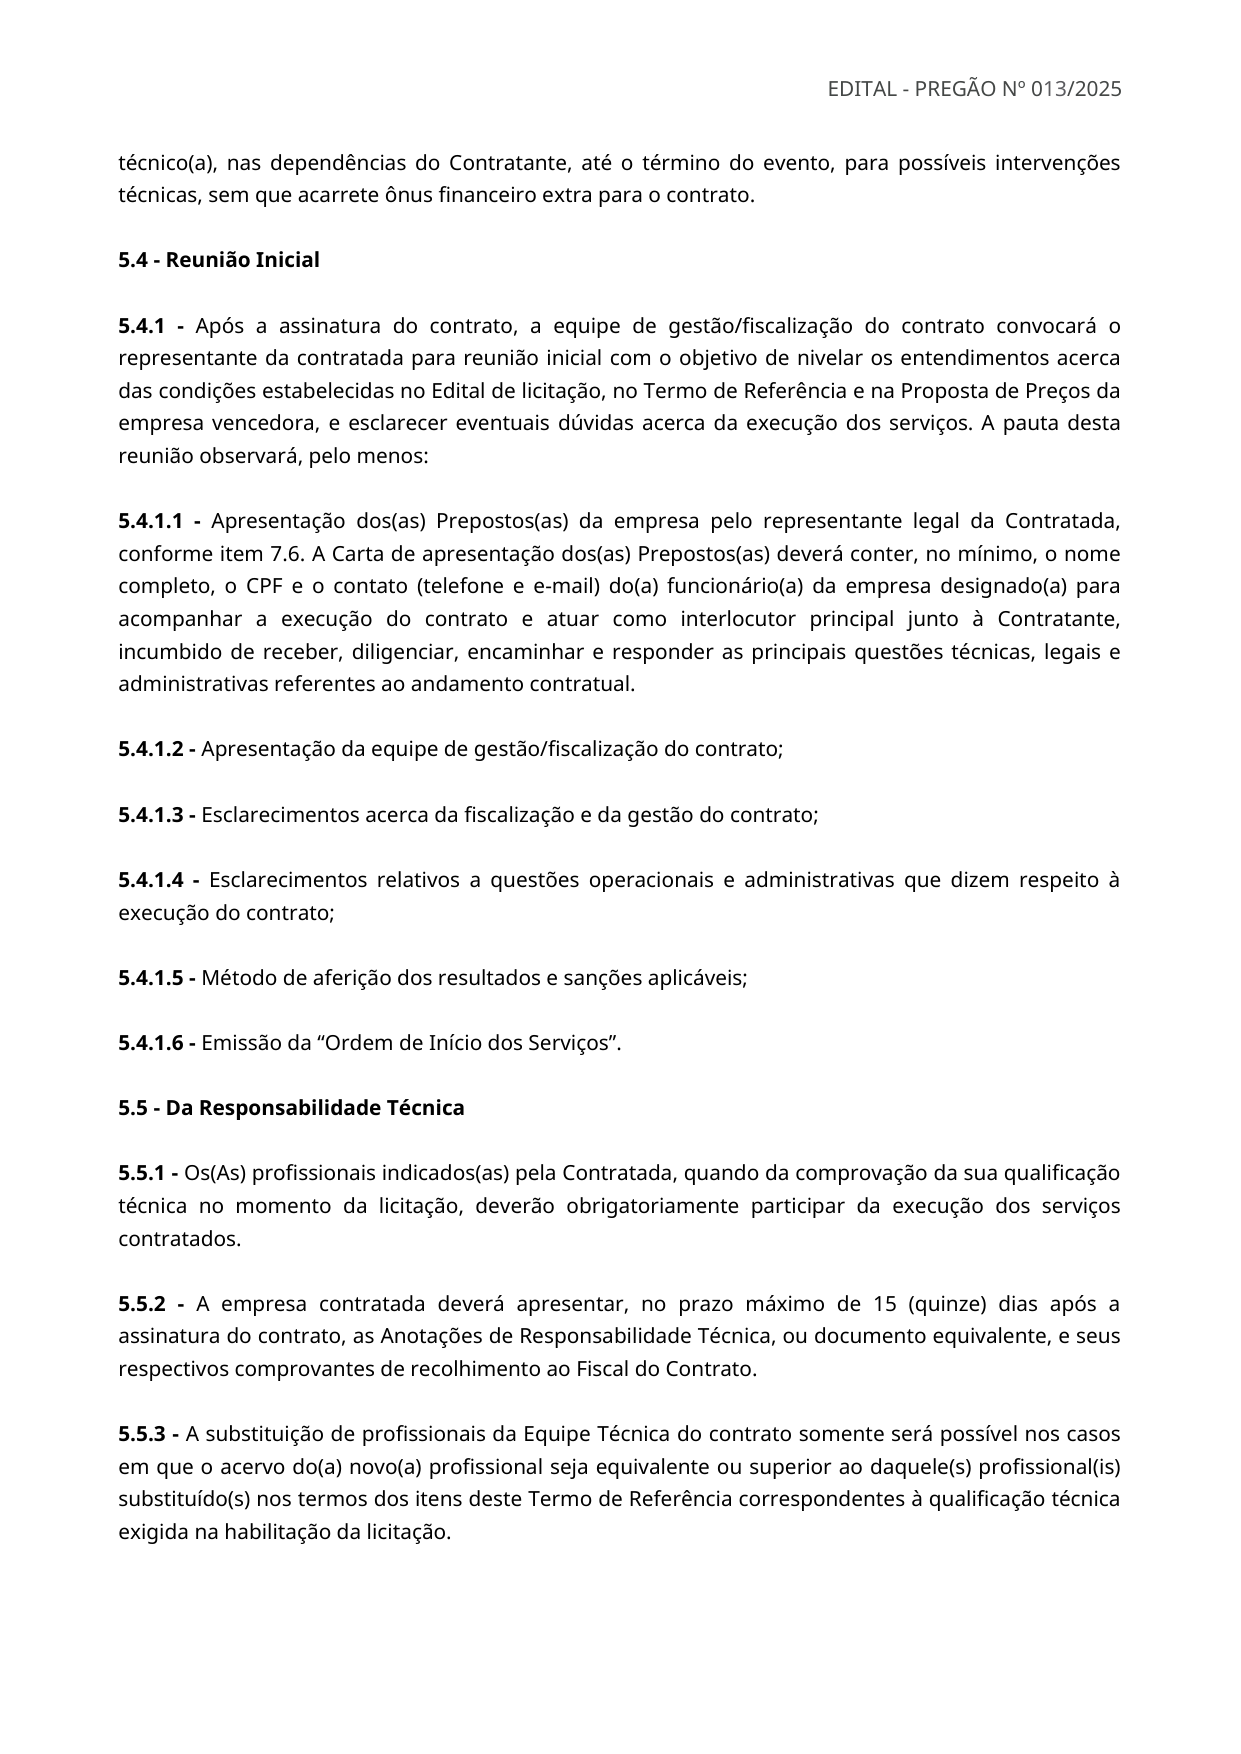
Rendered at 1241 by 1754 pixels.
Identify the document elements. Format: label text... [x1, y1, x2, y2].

text 5.5.2 - A empresa contratada deverá apresentar, no prazo máximo de 15 (quinze) dias após a assinatura do contrato, as Anotações de Responsabilidade Técnica, ou documento equivalente, e seus respectivos comprovantes de recolhimento ao Fiscal do Contrato. [118, 1289, 1122, 1382]
text 5.4.1.4 - Esclarecimentos relativos a questões operacionais e administrativas que dizem respeito à execução do contrato; [118, 865, 1122, 926]
text 5.4.1.1 - Apresentação dos(as) Prepostos(as) da empresa pelo representante legal da Contratada, conforme item 7.6. A Carta de apresentação dos(as) Prepostos(as) deverá conter, no mínimo, o nome completo, o CPF e o contato (telefone e e-mail) do(a) funcionário(a) da empresa designado(a) para acompanhar a execução do contrato e atuar como interlocutor principal junto à Contratante, incumbido de receber, diligenciar, encaminhar e responder as principais questões técnicas, legais e administrativas referentes ao andamento contratual. [118, 506, 1122, 698]
text 5.4.1.5 - Método de aferição dos resultados e sanções aplicáveis; [118, 963, 1122, 991]
text 5.4.1.3 - Esclarecimentos acerca da fiscalização e da gestão do contrato; [118, 800, 1122, 828]
text 5.4.1.6 - Emissão da “Ordem de Início dos Serviços”. [118, 1028, 1122, 1056]
text 5.4.1 - Após a assinatura do contrato, a equipe de gestão/fiscalização do contrato convocará o representante da contratada para reunião inicial com o objetivo de nivelar os entendimentos acerca das condições estabelecidas no Edital de licitação, no Termo de Referência e na Proposta de Preços da empresa vencedora, e esclarecer eventuais dúvidas acerca da execução dos serviços. A pauta desta reunião observará, pelo menos: [118, 311, 1122, 469]
text 5.4.1.2 - Apresentação da equipe de gestão/fiscalização do contrato; [118, 734, 1122, 763]
text 5.5.3 - A substituição de profissionais da Equipe Técnica do contrato somente será possível nos casos em que o acervo do(a) novo(a) profissional seja equivalente ou superior ao daquele(s) profissional(is) substituído(s) nos termos dos itens deste Termo de Referência correspondentes à qualificação técnica exigida na habilitação da licitação. [118, 1419, 1122, 1546]
text técnico(a), nas dependências do Contratante, até o término do evento, para possíveis intervenções técnicas, sem que acarrete ônus financeiro extra para o contrato. [118, 148, 1122, 209]
subtitle 5.5 - Da Responsabilidade Técnica [118, 1093, 1122, 1122]
text 5.5.1 - Os(As) profissionais indicados(as) pela Contratada, quando da comprovação da sua qualificação técnica no momento da licitação, deverão obrigatoriamente participar da execução dos serviços contratados. [118, 1158, 1122, 1252]
subtitle 5.4 - Reunião Inicial [118, 246, 1122, 274]
